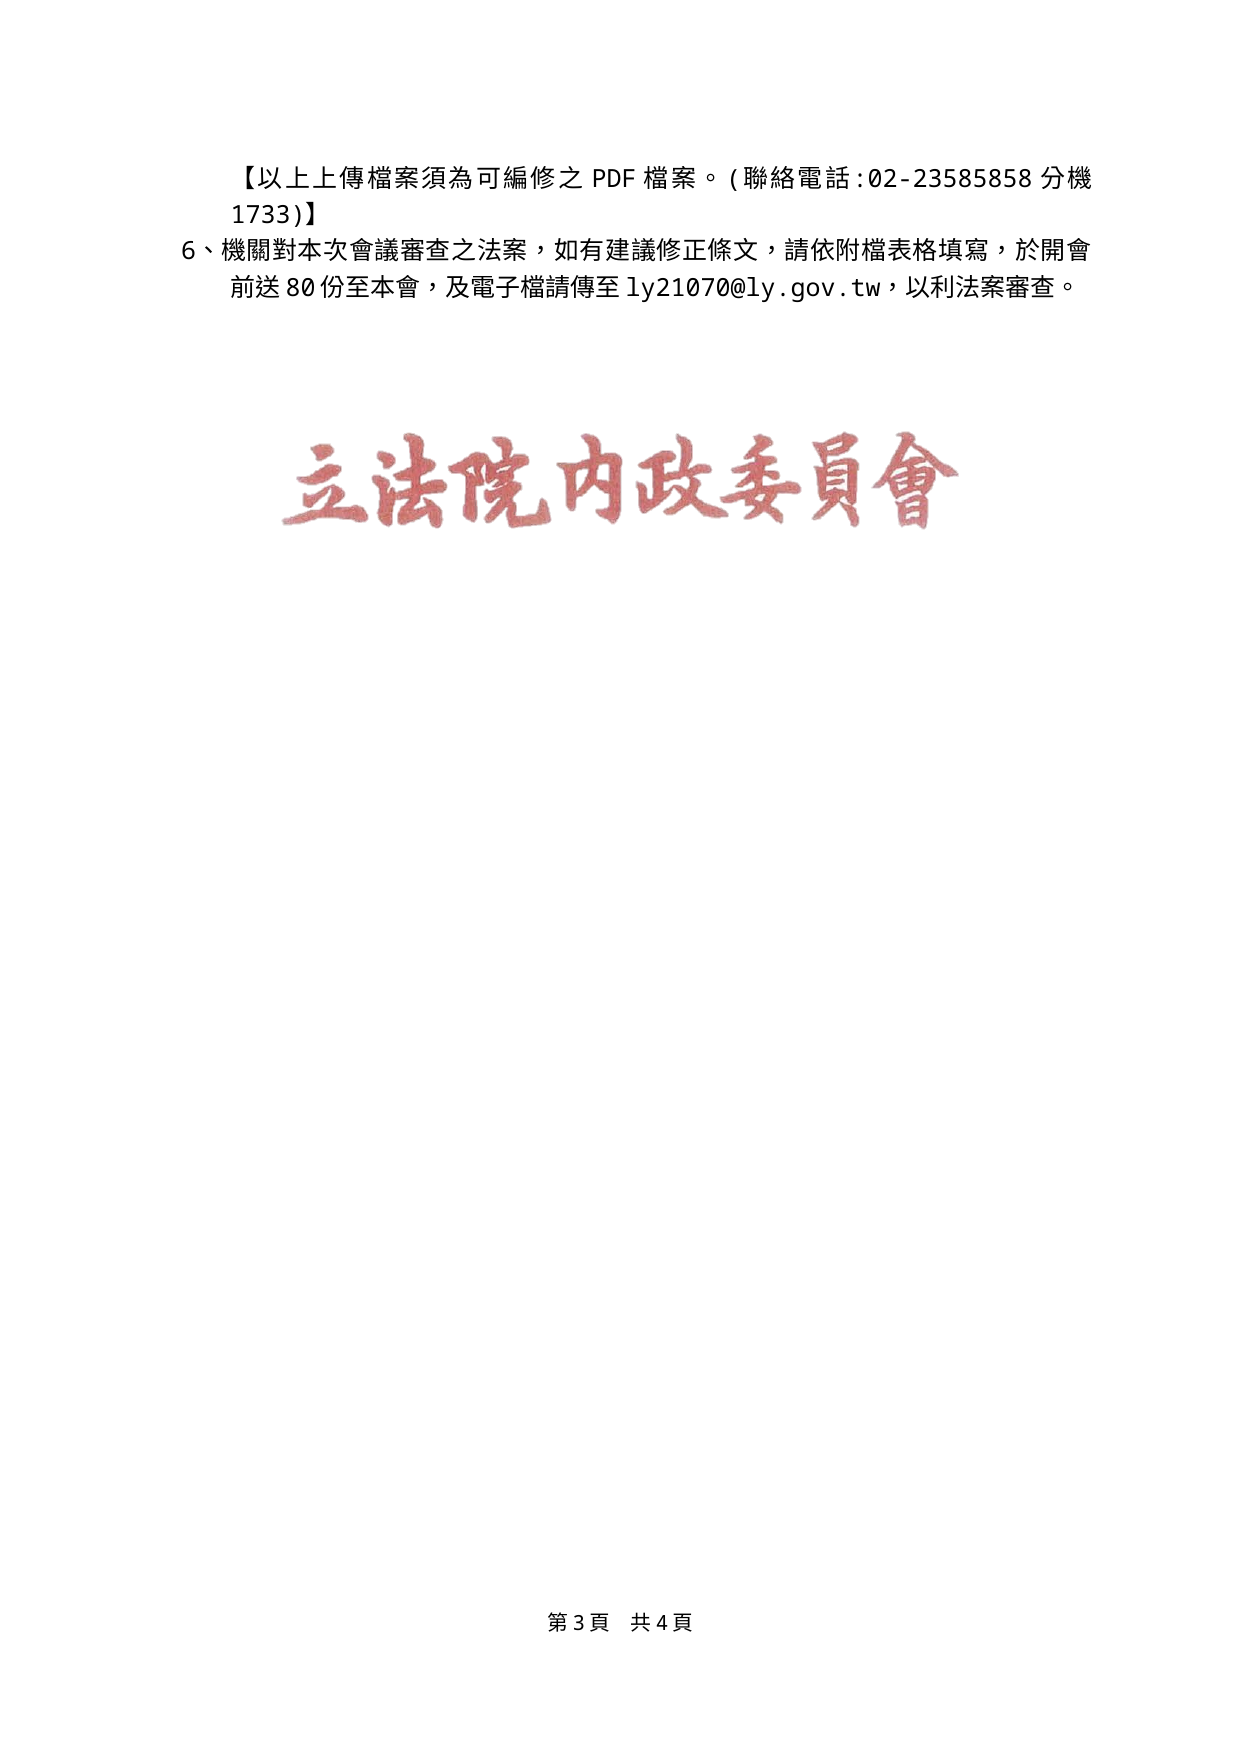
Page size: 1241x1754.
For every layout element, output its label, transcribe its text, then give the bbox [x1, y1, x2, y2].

list 機關對本次會議審查之法案，如有建議修正條文，請依附檔表格填寫，於開會前送80份至本會，及電子檔請傳至ly21070@ly.gov.tw，以利法案審查。 [181, 231, 1092, 303]
text 【以上上傳檔案須為可編修之PDF檔案。(聯絡電話:02-23585858分機1733)】 [230, 158, 1092, 231]
